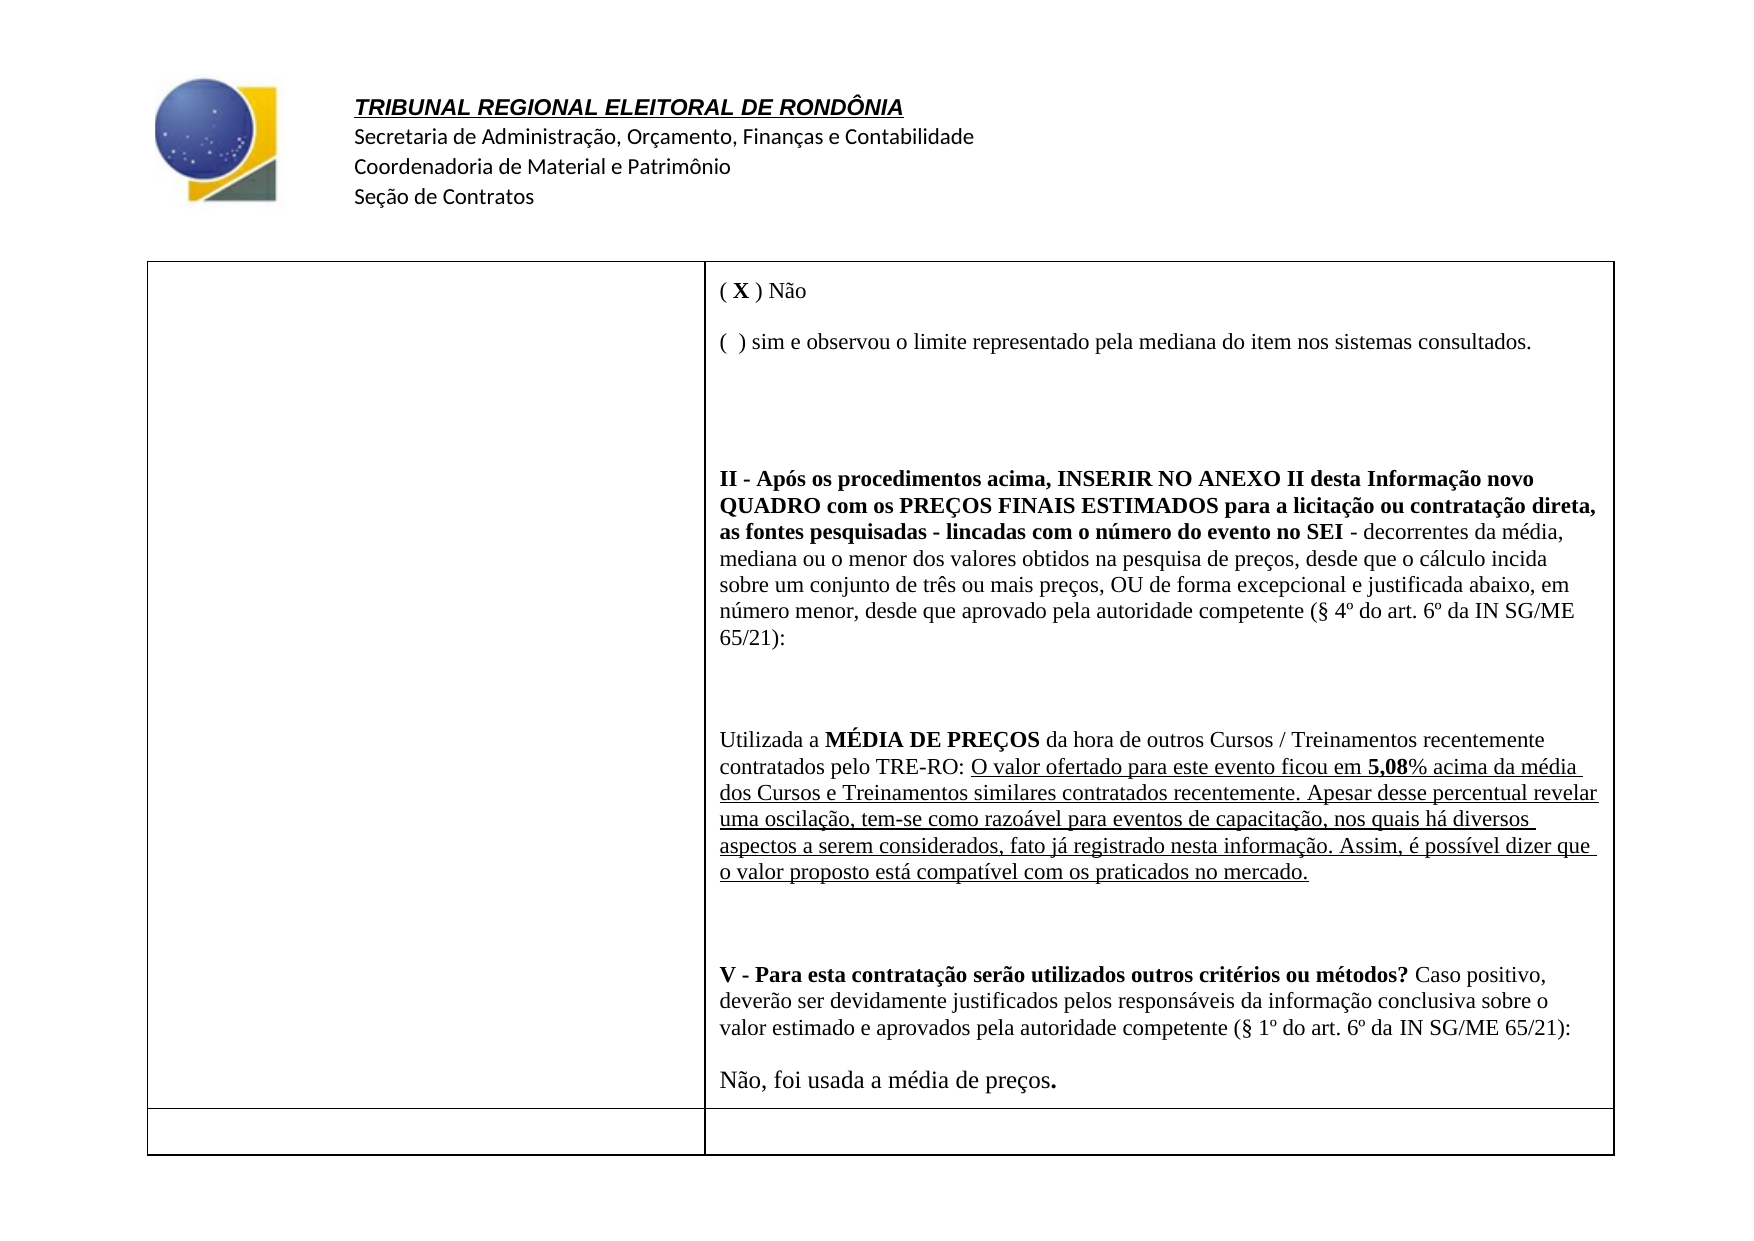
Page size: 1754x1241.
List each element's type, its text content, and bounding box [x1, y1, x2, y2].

table_cell [148, 1109, 704, 1154]
table_cell ( X ) Não ( ) sim e observou o limite representado pela mediana do item nos sistemas consultados. II - Após os procedimentos acima, INSERIR NO ANEXO II desta Informação novo QUADRO com os PREÇOS FINAIS ESTIMADOS para a licitação ou contratação direta, as fontes pesquisadas - lincadas com o número do evento no SEI - decorrentes da média, mediana ou o menor dos valores obtidos na pesquisa de preços, desde que o cálculo incida sobre um conjunto de três ou mais preços, OU de forma excepcional e justificada abaixo, em número menor, desde que aprovado pela autoridade competente (§ 4º do art. 6º da IN SG/ME 65/21): Utilizada a MÉDIA DE PREÇOS da hora de outros Cursos / Treinamentos recentemente contratados pelo TRE-RO: O valor ofertado para este evento ficou em 5,08% acima da média dos Cursos e Treinamentos similares contratados recentemente. Apesar desse percentual revelar uma oscilação, tem-se como razoável para eventos de capacitação, nos quais há diversos aspectos a serem considerados, fato já registrado nesta informação. Assim, é possível dizer que o valor proposto está compatível com os praticados no mercado. V - Para esta contratação serão utilizados outros critérios ou métodos? Caso positivo, deverão ser devidamente justificados pelos responsáveis da informação conclusiva sobre o valor estimado e aprovados pela autoridade competente (§ 1º do art. 6º da IN SG/ME 65/21): Não, foi usada a média de preços. [706, 262, 1613, 1108]
table_cell [148, 262, 704, 1108]
table_cell [706, 1109, 1613, 1154]
